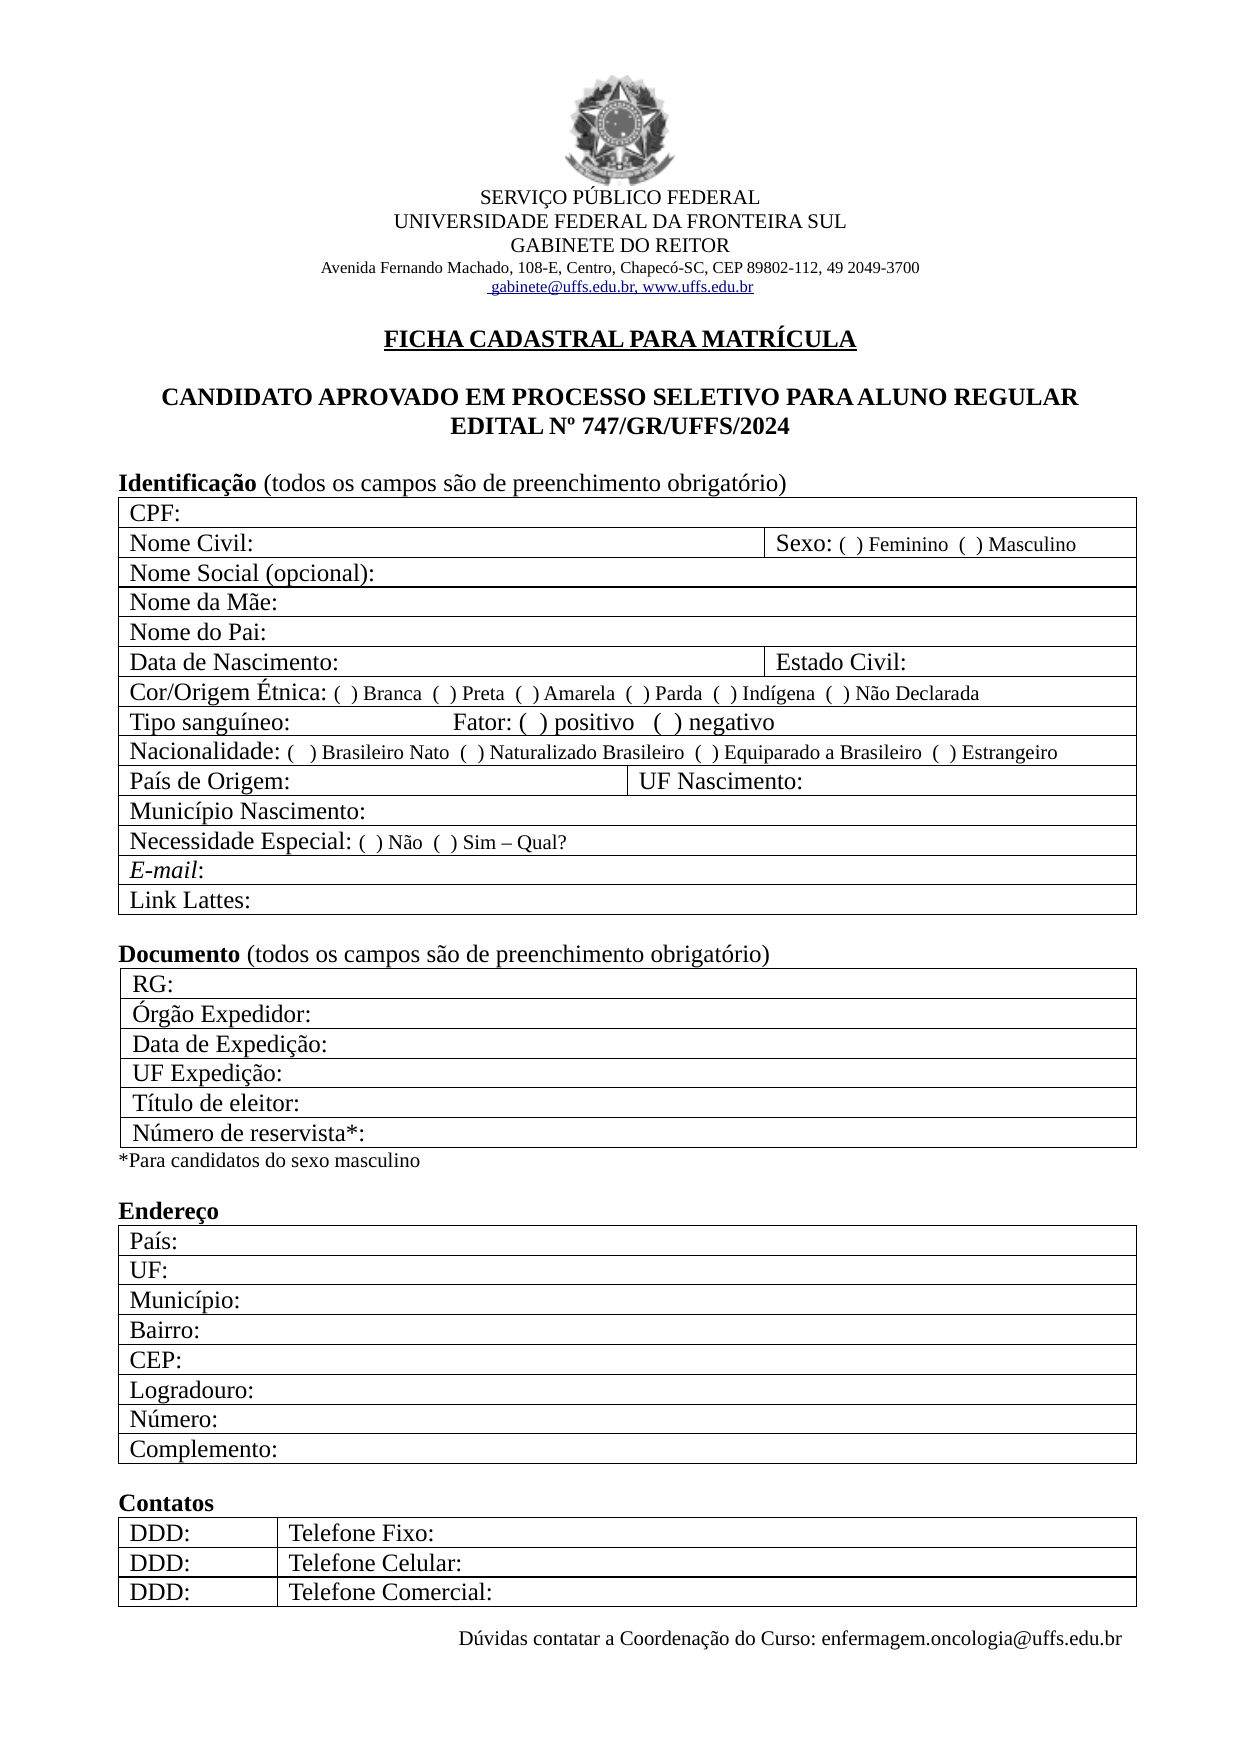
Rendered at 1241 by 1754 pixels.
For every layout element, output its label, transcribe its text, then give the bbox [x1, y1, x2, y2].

table_header Telefone Fixo: [278, 1518, 1136, 1547]
text Endereço [118, 1196, 1122, 1225]
table_cell Telefone Celular: [278, 1548, 1136, 1576]
table_cell UF Expedição: [121, 1059, 1136, 1087]
table_cell País de Origem: [119, 766, 627, 795]
table_cell Telefone Comercial: [278, 1578, 1136, 1606]
table_cell CEP: [119, 1345, 1136, 1374]
table_header DDD: [119, 1518, 277, 1547]
table_cell E-mail: [119, 856, 1136, 884]
table_cell Número de reservista*: [121, 1118, 1136, 1147]
table_cell Sexo: ( ) Feminino ( ) Masculino [765, 528, 1136, 557]
table_cell Nome Civil: [119, 528, 764, 557]
table_cell Data de Nascimento: [119, 647, 764, 676]
table_cell Data de Expedição: [121, 1029, 1136, 1057]
text Contatos [118, 1488, 1122, 1517]
table_cell Logradouro: [119, 1375, 1136, 1403]
table_cell Órgão Expedidor: [121, 999, 1136, 1028]
table_cell DDD: [119, 1548, 277, 1576]
table_cell Nome Social (opcional): [119, 558, 1136, 586]
table_cell Título de eleitor: [121, 1088, 1136, 1117]
table_cell Nome do Pai: [119, 617, 1136, 646]
text FICHA CADASTRAL PARA MATRÍCULA [118, 324, 1122, 353]
text EDITAL Nº 747/GR/UFFS/2024 [118, 411, 1122, 439]
text *Para candidatos do sexo masculino [118, 1148, 1122, 1172]
table_header País: [119, 1226, 1136, 1254]
table_cell Complemento: [119, 1434, 1136, 1463]
table_cell Necessidade Especial: ( ) Não ( ) Sim – Qual? [119, 826, 1136, 854]
table_cell Estado Civil: [765, 647, 1136, 676]
text Documento (todos os campos são de preenchimento obrigatório) [118, 939, 1122, 968]
table_cell Município Nascimento: [119, 796, 1136, 825]
table_cell Tipo sanguíneo: Fator: ( ) positivo ( ) negativo [119, 707, 1136, 735]
table_cell Cor/Origem Étnica: ( ) Branca ( ) Preta ( ) Amarela ( ) Parda ( ) Indígena ( ) Não Declarada [119, 677, 1136, 706]
table_cell Bairro: [119, 1315, 1136, 1344]
table_cell Link Lattes: [119, 885, 1136, 914]
table_header RG: [121, 969, 1136, 998]
text CANDIDATO APROVADO EM PROCESSO SELETIVO PARA ALUNO REGULAR [118, 382, 1122, 411]
text Identificação (todos os campos são de preenchimento obrigatório) [118, 468, 1122, 497]
table_cell DDD: [119, 1578, 277, 1606]
table_cell Município: [119, 1285, 1136, 1314]
table_cell UF: [119, 1256, 1136, 1284]
table_cell UF Nascimento: [628, 766, 1136, 795]
table_cell Nome da Mãe: [119, 588, 1136, 616]
table_cell Nacionalidade: ( ) Brasileiro Nato ( ) Naturalizado Brasileiro ( ) Equiparado a Brasileiro ( ) Estrangeiro [119, 736, 1136, 765]
table_header CPF: [119, 498, 1136, 527]
table_cell Número: [119, 1405, 1136, 1433]
